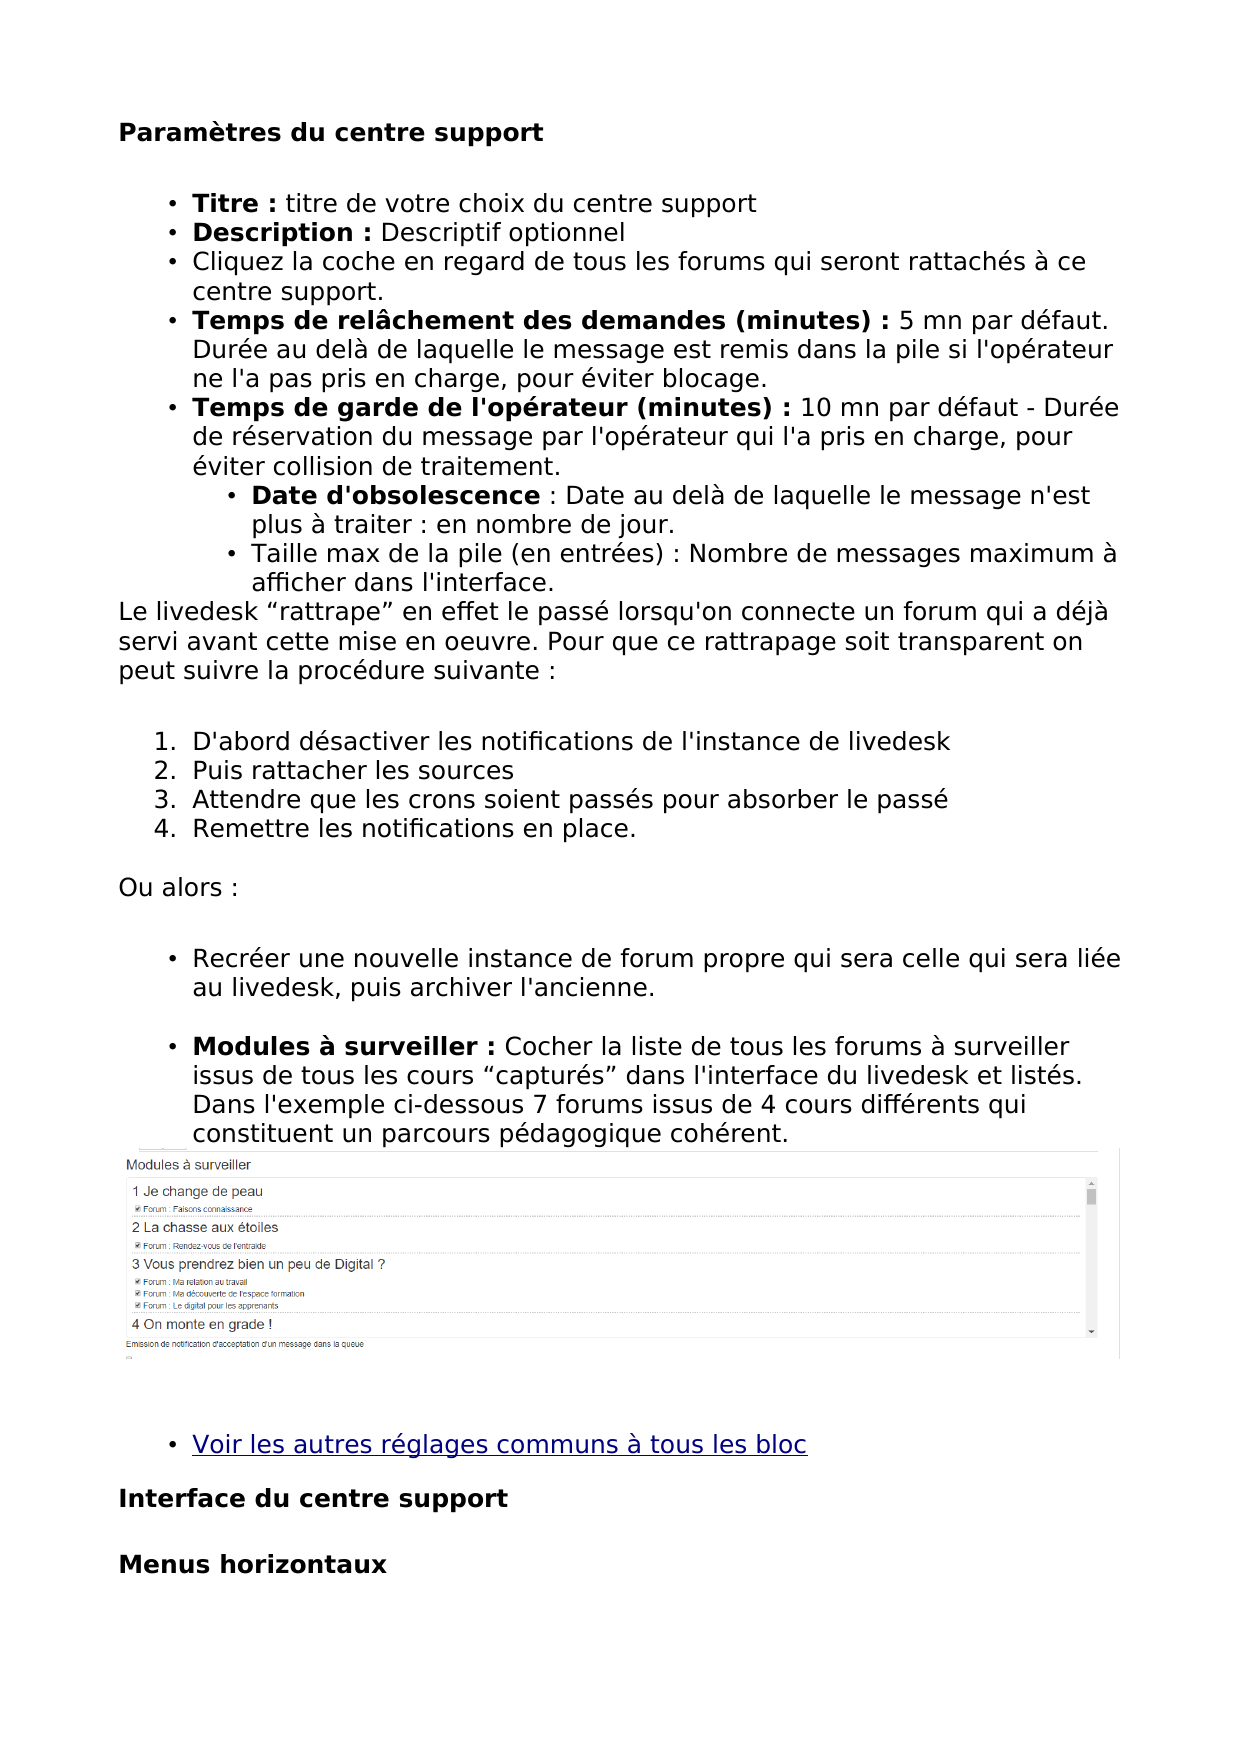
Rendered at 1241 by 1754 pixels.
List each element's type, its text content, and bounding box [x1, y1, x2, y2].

text Ou alors : [118, 873, 1122, 902]
text Le livedesk “rattrape” en effet le passé lorsqu'on connecte un forum qui a déjà servi avant cette mise en oeuvre. Pour que ce rattrapage soit transparent on peut suivre la procédure suivante : [118, 598, 1122, 685]
list Cliquez la coche en regard de tous les forums qui seront rattachés à ce centre support. [177, 248, 1122, 306]
list Remettre les notifications en place. [177, 814, 1122, 844]
list Modules à surveiller : Cocher la liste de tous les forums à surveiller issus de tous les cours “capturés” dans l'interface du livedesk et listés. Dans l'exemple ci-dessous 7 forums issus de 4 cours différents qui constituent un parcours pédagogique cohérent. [177, 1032, 1122, 1148]
subtitle Paramètres du centre support [118, 118, 1122, 147]
list Titre : titre de votre choix du centre support [177, 189, 1122, 218]
list Description : Descriptif optionnel [177, 218, 1122, 248]
list D'abord désactiver les notifications de l'instance de livedesk [177, 727, 1122, 756]
list Voir les autres réglages communs à tous les bloc [177, 1430, 1122, 1459]
list Temps de relâchement des demandes (minutes) : 5 mn par défaut. Durée au delà de laquelle le message est remis dans la pile si l'opérateur ne l'a pas pris en charge, pour éviter blocage. [177, 306, 1122, 393]
list Attendre que les crons soient passés pour absorber le passé [177, 785, 1122, 814]
picture [118, 1148, 1123, 1359]
list Recréer une nouvelle instance de forum propre qui sera celle qui sera liée au livedesk, puis archiver l'ancienne. [177, 944, 1122, 1003]
list Puis rattacher les sources [177, 756, 1122, 785]
subtitle Menus horizontaux [118, 1551, 1122, 1580]
list Date d'obsolescence : Date au delà de laquelle le message n'est plus à traiter : en nombre de jour. [236, 481, 1122, 539]
subtitle Interface du centre support [118, 1484, 1122, 1513]
list Temps de garde de l'opérateur (minutes) : 10 mn par défaut - Durée de réservation du message par l'opérateur qui l'a pris en charge, pour éviter collision de traitement. [177, 393, 1122, 481]
list Taille max de la pile (en entrées) : Nombre de messages maximum à afficher dans l'interface. [236, 539, 1122, 598]
